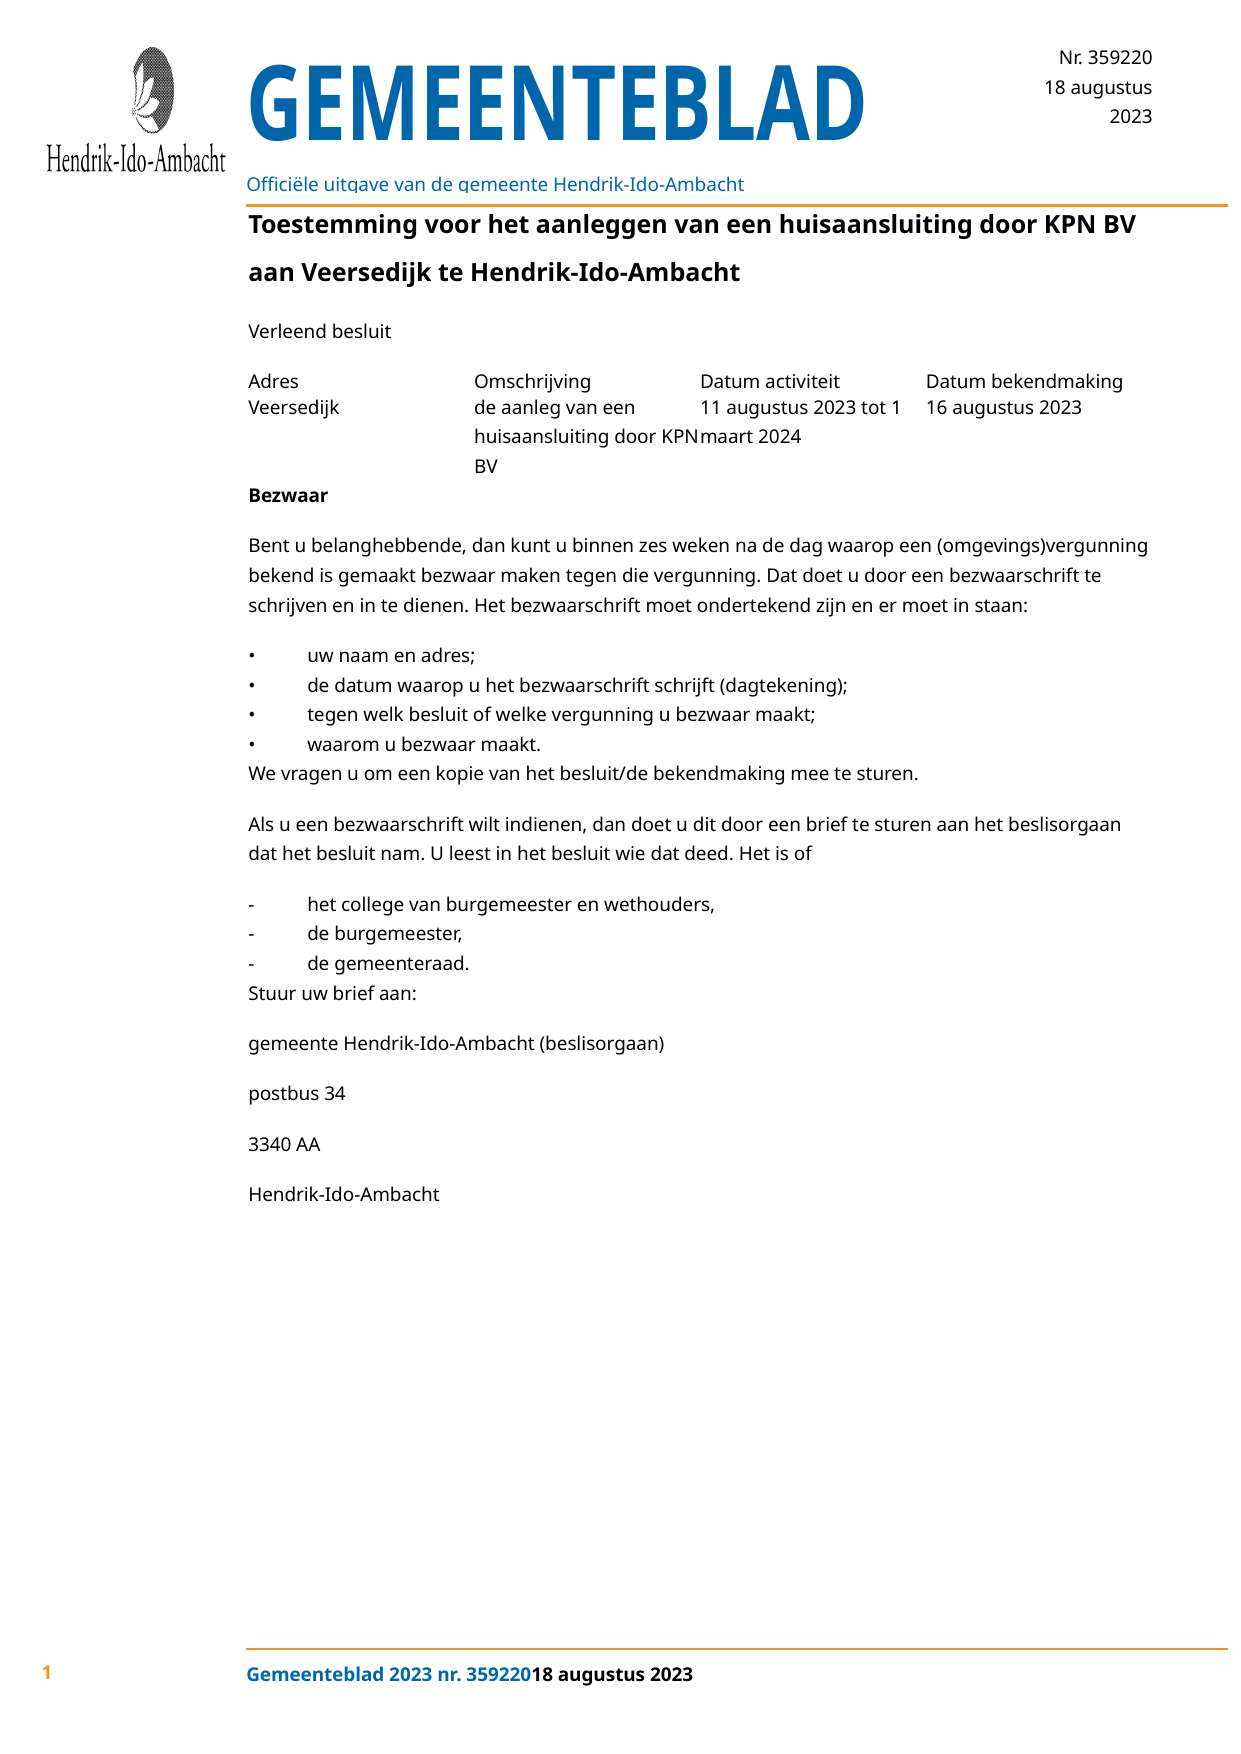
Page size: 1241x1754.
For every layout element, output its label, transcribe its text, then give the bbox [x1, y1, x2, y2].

text Bezwaar [248, 482, 1152, 508]
text Stuur uw brief aan: [248, 980, 1152, 1006]
table_cell 11 augustus 2023 tot 1 maart 2024 [700, 394, 926, 479]
list waarom u bezwaar maakt. [248, 731, 1152, 757]
list uw naam en adres; [248, 642, 1152, 668]
list de datum waarop u het bezwaarschrift schrijft (dagtekening); [248, 672, 1152, 698]
list het college van burgemeester en wethouders, [248, 891, 1152, 917]
text Verleend besluit [248, 318, 1152, 344]
text gemeente Hendrik-Ido-Ambacht (beslisorgaan) [248, 1030, 1152, 1056]
table_cell Veersedijk [248, 394, 474, 479]
text Bent u belanghebbende, dan kunt u binnen zes weken na de dag waarop een (omgevings)vergunning bekend is gemaakt bezwaar maken tegen die vergunning. Dat doet u door een bezwaarschrift te schrijven en in te dienen. Het bezwaarschrift moet ondertekend zijn en er moet in staan: [248, 533, 1152, 618]
text We vragen u om een kopie van het besluit/de bekendmaking mee te sturen. [248, 761, 1152, 786]
table_header Adres [248, 369, 474, 394]
list tegen welk besluit of welke vergunning u bezwaar maakt; [248, 701, 1152, 727]
table_header Datum bekendmaking [926, 369, 1152, 394]
table_header Datum activiteit [700, 369, 926, 394]
list de gemeenteraad. [248, 950, 1152, 976]
list de burgemeester, [248, 921, 1152, 946]
picture [41, 47, 231, 172]
text 3340 AA [248, 1131, 1152, 1157]
table_header Omschrijving [474, 369, 700, 394]
text postbus 34 [248, 1081, 1152, 1106]
text Toestemming voor het aanleggen van een huisaansluiting door KPN BV aan Veersedijk te Hendrik-Ido-Ambacht [248, 207, 1152, 288]
text Als u een bezwaarschrift wilt indienen, dan doet u dit door een brief te sturen aan het beslisorgaan dat het besluit nam. U leest in het besluit wie dat deed. Het is of [248, 811, 1152, 866]
text Hendrik-Ido-Ambacht [248, 1181, 1152, 1207]
table_cell de aanleg van een huisaansluiting door KPN BV [474, 394, 700, 479]
table_cell 16 augustus 2023 [926, 394, 1152, 479]
